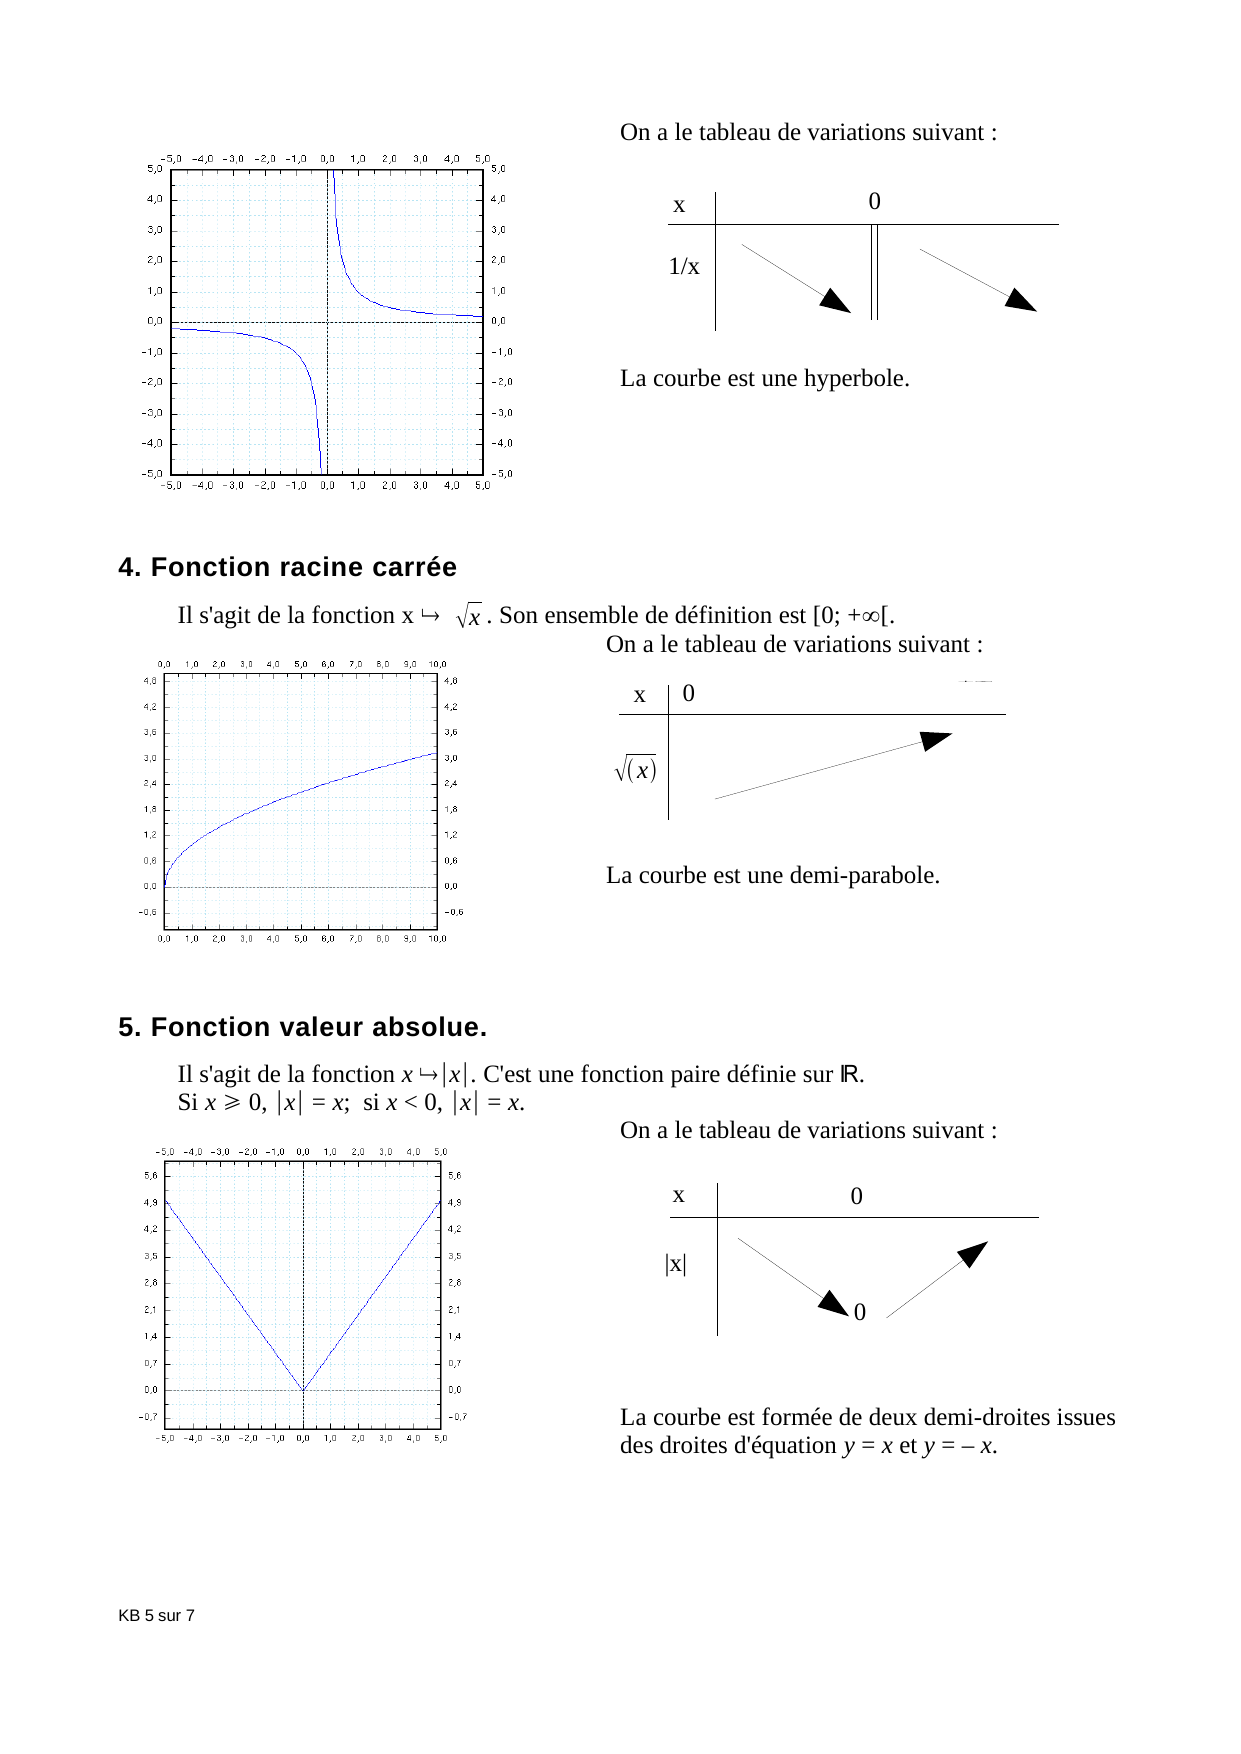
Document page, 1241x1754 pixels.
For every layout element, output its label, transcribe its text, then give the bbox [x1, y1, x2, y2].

picture [118, 118, 533, 525]
subtitle Fonction racine carrée [118, 552, 1122, 582]
table_header [482, 630, 606, 972]
table_header On a le tableau de variations suivant : La courbe est formée de deux demi-droites issues des droites d'équation y = x et y = – x. [620, 1116, 1122, 1487]
table_header On a le tableau de variations suivant : La courbe est une demi-parabole. [606, 630, 1122, 972]
picture [118, 630, 482, 972]
text Il s'agit de la fonction x ↳∣x∣. C'est une fonction paire définie sur ℝ. [177, 1060, 1122, 1088]
text Il s'agit de la fonction x ↳ . Son ensemble de définition est [0; +∞[. [177, 600, 1122, 630]
table_header [118, 1116, 620, 1487]
picture [118, 1116, 486, 1473]
table_header [533, 118, 620, 524]
table_header On a le tableau de variations suivant : La courbe est une hyperbole. [620, 118, 1122, 524]
text Si x  0, ∣x∣ = x; si x < 0, ∣x∣ = x. [177, 1088, 1122, 1116]
subtitle Fonction valeur absolue. [118, 1012, 1122, 1042]
